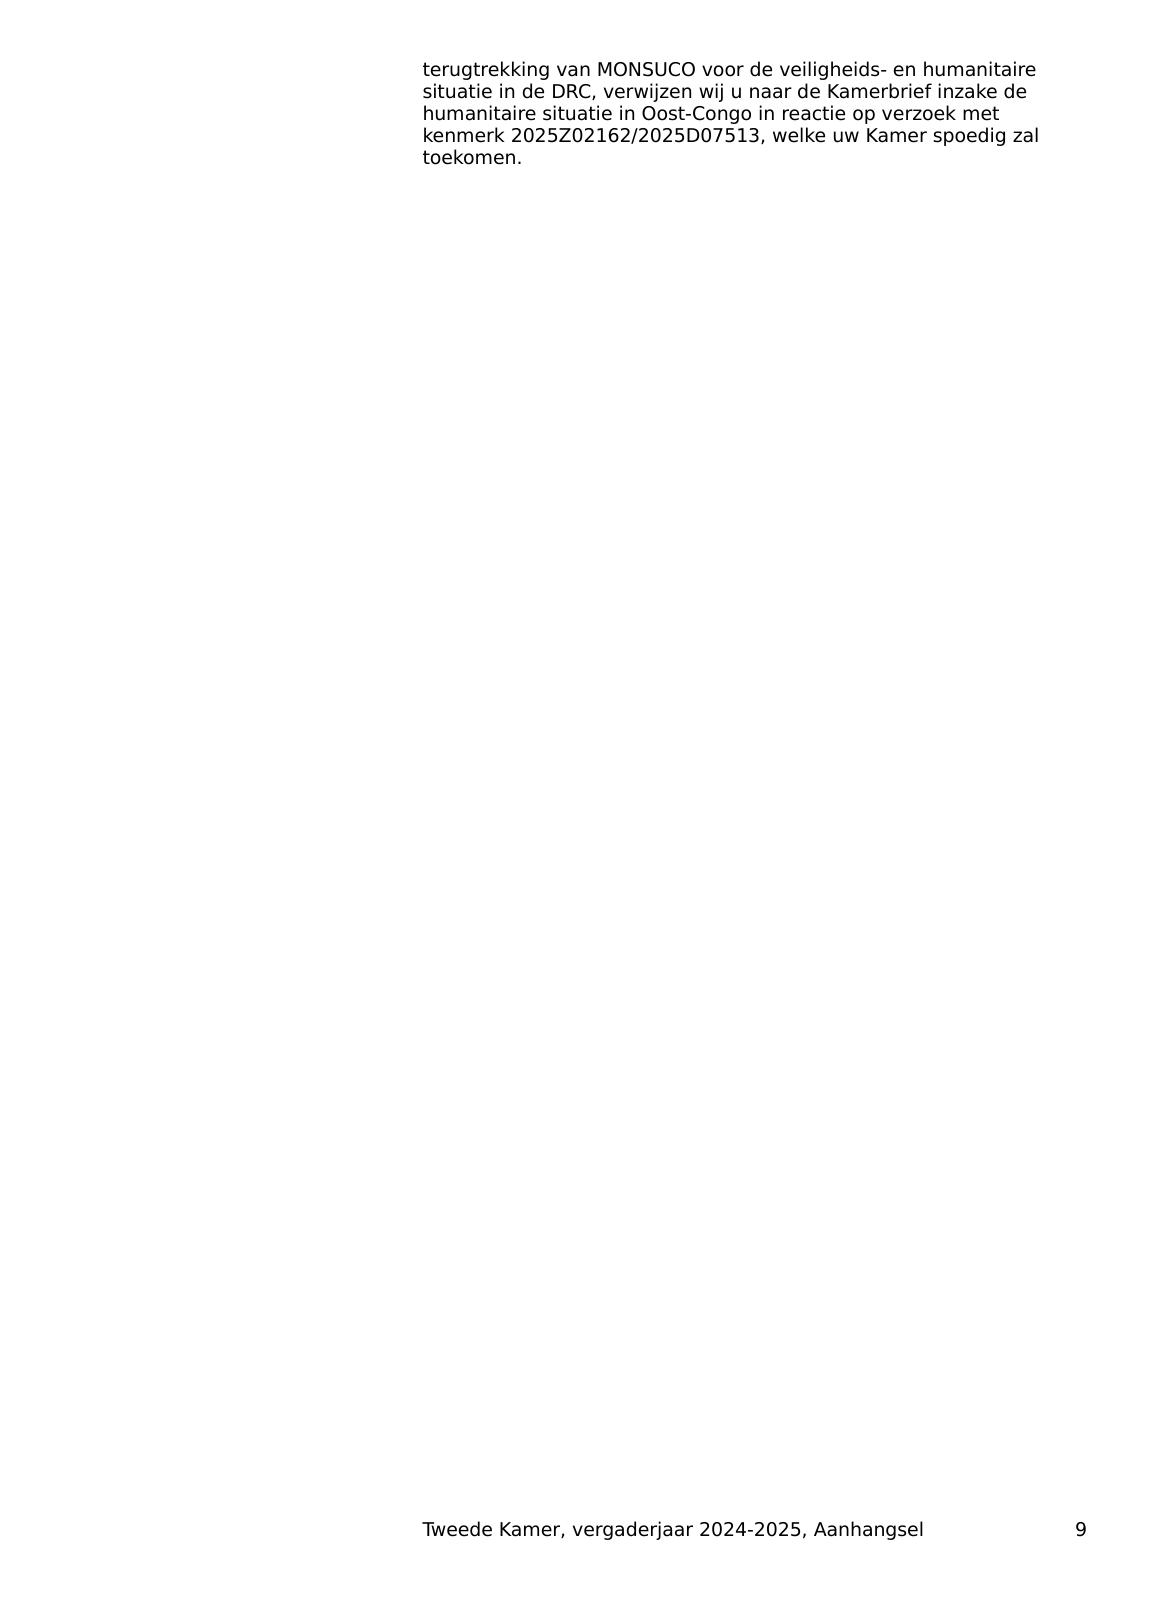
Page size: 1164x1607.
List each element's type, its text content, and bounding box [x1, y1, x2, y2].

text terugtrekking van MONSUCO voor de veiligheids- en humanitaire situatie in de DRC, verwijzen wij u naar de Kamerbrief inzake de humanitaire situatie in Oost-Congo in reactie op verzoek met kenmerk 2025Z02162/2025D07513, welke uw Kamer spoedig zal toekomen. [422, 59, 1087, 169]
